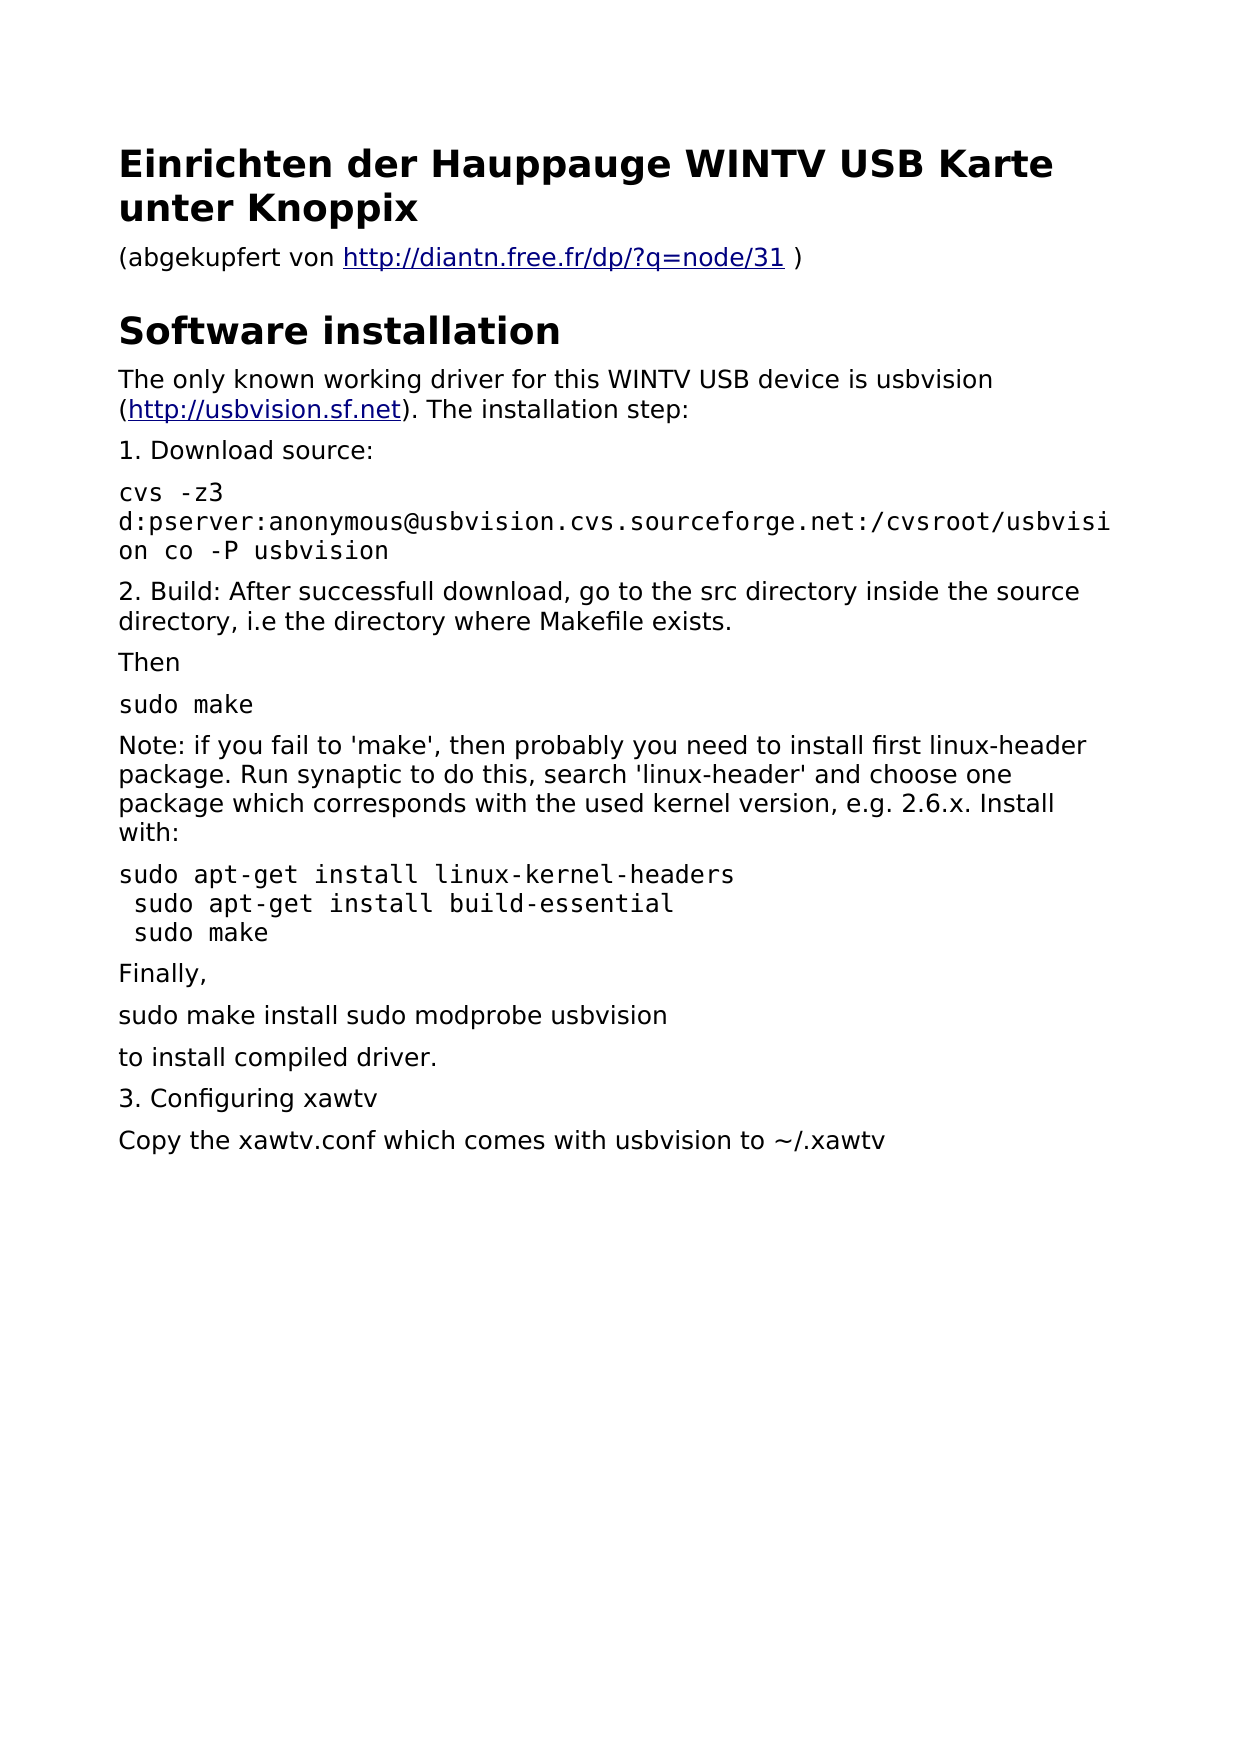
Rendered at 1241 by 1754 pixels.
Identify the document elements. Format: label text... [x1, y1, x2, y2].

text sudo make install sudo modprobe usbvision [118, 1001, 1122, 1030]
text 2. Build: After successfull download, go to the src directory inside the source directory, i.e the directory where Makefile exists. [118, 577, 1122, 636]
text 3. Configuring xawtv [118, 1084, 1122, 1113]
text cvs -z3 d:pserver:anonymous@usbvision.cvs.sourceforge.net:/cvsroot/usbvision co -P usbvision [118, 478, 1122, 566]
text Finally, [118, 959, 1122, 988]
subtitle Einrichten der Hauppauge WINTV USB Karte unter Knoppix [118, 143, 1122, 230]
subtitle Software installation [118, 309, 1122, 353]
text Then [118, 648, 1122, 677]
text (abgekupfert von http://diantn.free.fr/dp/?q=node/31 ) [118, 243, 1122, 272]
text Note: if you fail to 'make', then probably you need to install first linux-header package. Run synaptic to do this, search 'linux-header' and choose one package which corresponds with the used kernel version, e.g. 2.6.x. Install with: [118, 731, 1122, 848]
text to install compiled driver. [118, 1043, 1122, 1072]
text 1. Download source: [118, 437, 1122, 466]
text The only known working driver for this WINTV USB device is usbvision (http://usbvision.sf.net). The installation step: [118, 366, 1122, 424]
text sudo make [118, 690, 1122, 719]
text sudo apt-get install linux-kernel-headers sudo apt-get install build-essential sudo make [118, 860, 1122, 948]
text Copy the xawtv.conf which comes with usbvision to ~/.xawtv [118, 1126, 1122, 1155]
